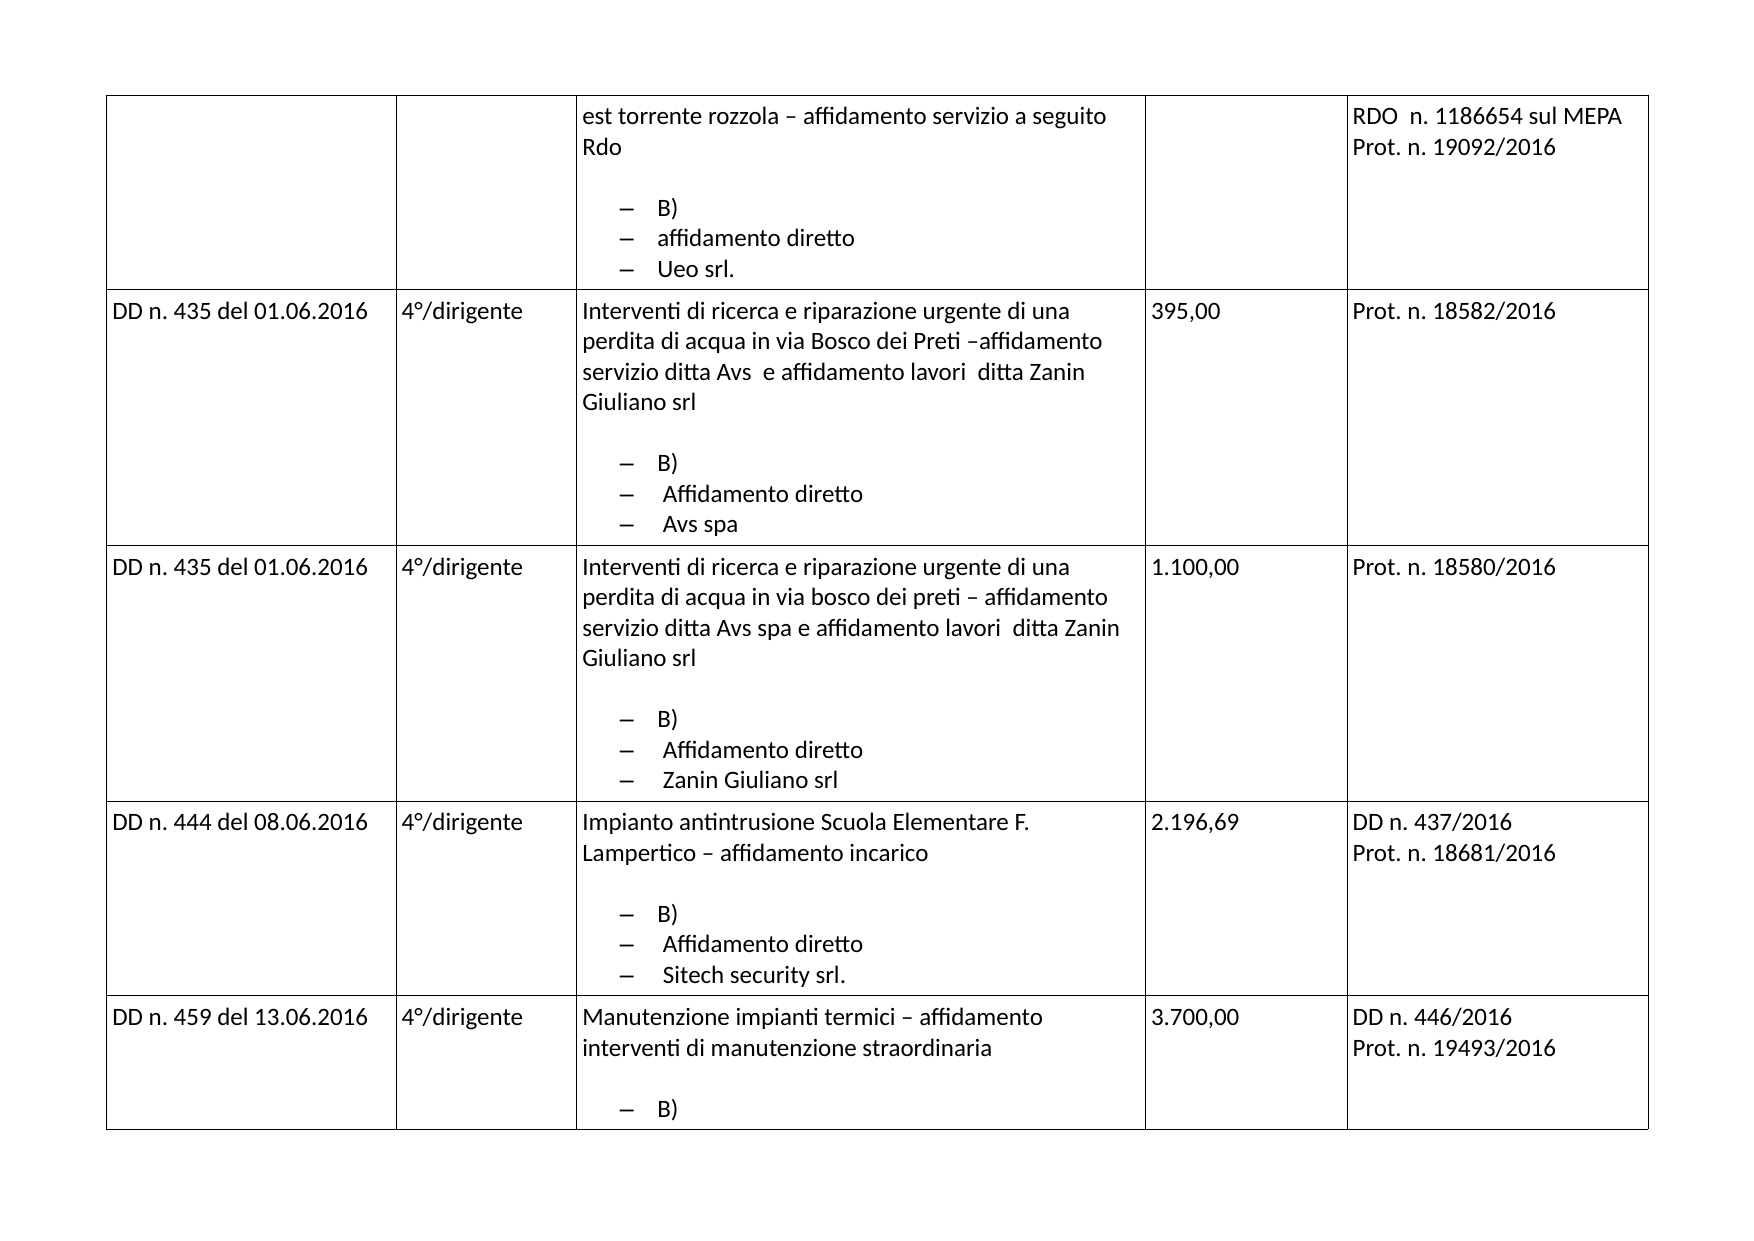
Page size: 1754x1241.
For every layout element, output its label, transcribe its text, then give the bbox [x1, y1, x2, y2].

table_cell DD n. 437/2016 Prot. n. 18681/2016 [1348, 802, 1648, 995]
table_cell 4°/dirigente [397, 290, 576, 545]
table_cell 4°/dirigente [397, 996, 576, 1129]
table_cell DD n. 446/2016 Prot. n. 19493/2016 [1348, 996, 1648, 1129]
table_cell DD n. 459 del 13.06.2016 [107, 996, 396, 1129]
table_cell DD n. 435 del 01.06.2016 [107, 546, 396, 801]
table_cell [1146, 96, 1347, 289]
table_cell [397, 96, 576, 289]
table_cell RDO n. 1186654 sul MEPA Prot. n. 19092/2016 [1348, 96, 1648, 289]
table_cell 395,00 [1146, 290, 1347, 545]
table_cell Interventi di ricerca e riparazione urgente di una perdita di acqua in via Bosco dei Preti –affidamento servizio ditta Avs e affidamento lavori ditta Zanin Giuliano srl B) Affidamento diretto Avs spa [577, 290, 1145, 545]
table_cell 2.196,69 [1146, 802, 1347, 995]
table_cell 4°/dirigente [397, 546, 576, 801]
table_cell [107, 96, 396, 289]
table_cell Interventi di ricerca e riparazione urgente di una perdita di acqua in via bosco dei preti – affidamento servizio ditta Avs spa e affidamento lavori ditta Zanin Giuliano srl B) Affidamento diretto Zanin Giuliano srl [577, 546, 1145, 801]
table_cell est torrente rozzola – affidamento servizio a seguito Rdo B) affidamento diretto Ueo srl. [577, 96, 1145, 289]
table_cell 3.700,00 [1146, 996, 1347, 1129]
table_cell Manutenzione impianti termici – affidamento interventi di manutenzione straordinaria B) Affidamento diretto Sinergie s.p.A. [577, 996, 1145, 1129]
table_cell 1.100,00 [1146, 546, 1347, 801]
table_cell Prot. n. 18580/2016 [1348, 546, 1648, 801]
table_cell DD n. 444 del 08.06.2016 [107, 802, 396, 995]
table_cell Impianto antintrusione Scuola Elementare F. Lampertico – affidamento incarico B) Affidamento diretto Sitech security srl. [577, 802, 1145, 995]
table_cell DD n. 435 del 01.06.2016 [107, 290, 396, 545]
table_cell 4°/dirigente [397, 802, 576, 995]
table_cell Prot. n. 18582/2016 [1348, 290, 1648, 545]
